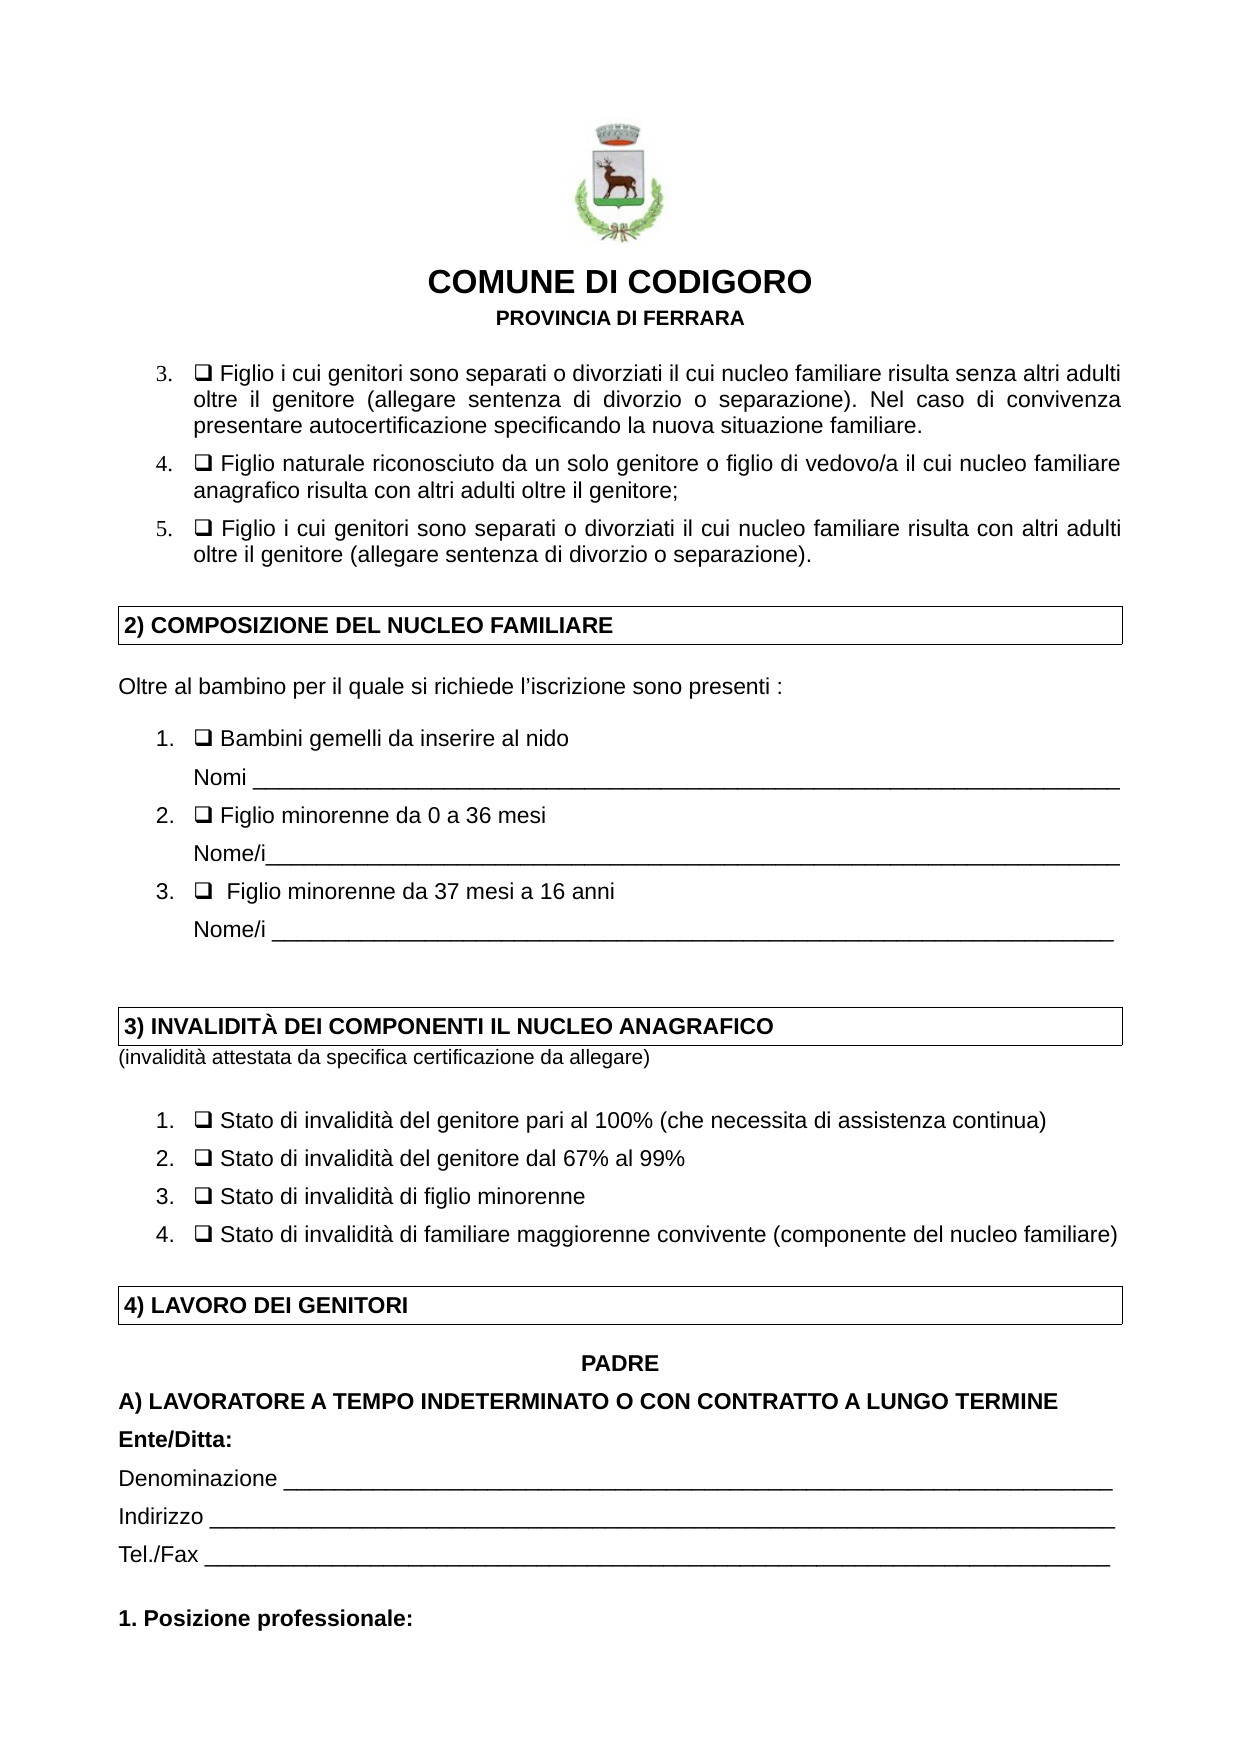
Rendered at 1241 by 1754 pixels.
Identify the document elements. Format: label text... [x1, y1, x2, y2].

list q Figlio minorenne da 0 a 36 mesi [156, 802, 1122, 828]
list q Figlio naturale riconosciuto da un solo genitore o figlio di vedovo/a il cui nucleo familiare anagrafico risulta con altri adulti oltre il genitore; [156, 450, 1122, 503]
list Nome/i___________________________________________________________________ [156, 840, 1122, 866]
list q Bambini gemelli da inserire al nido [156, 725, 1122, 752]
text Indirizzo _______________________________________________________________________ [118, 1503, 1122, 1529]
picture [567, 118, 673, 245]
list q Stato di invalidità di figlio minorenne [156, 1183, 1122, 1209]
text Oltre al bambino per il quale si richiede l’iscrizione sono presenti : [118, 673, 1122, 699]
list q Stato di invalidità di familiare maggiorenne convivente (componente del nucleo familiare) [156, 1221, 1122, 1248]
list q Figlio i cui genitori sono separati o divorziati il cui nucleo familiare risulta con altri adulti oltre il genitore (allegare sentenza di divorzio o separazione). [156, 515, 1122, 568]
list q Figlio i cui genitori sono separati o divorziati il cui nucleo familiare risulta senza altri adulti oltre il genitore (allegare sentenza di divorzio o separazione). Nel caso di convivenza presentare autocertificazione specificando la nuova situazione familiare. [156, 359, 1122, 439]
list Nome/i __________________________________________________________________ [156, 916, 1122, 942]
table_header 2) COMPOSIZIONE DEL NUCLEO FAMILIARE [119, 607, 1122, 644]
list Nomi ____________________________________________________________________ [156, 763, 1122, 790]
list q Stato di invalidità del genitore dal 67% al 99% [156, 1145, 1122, 1171]
text Tel./Fax _______________________________________________________________________ [118, 1541, 1122, 1567]
text (invalidità attestata da specifica certificazione da allegare) [118, 1046, 1122, 1069]
table_header 4) LAVORO DEI GENITORI [119, 1287, 1122, 1324]
text Denominazione _________________________________________________________________ [118, 1464, 1122, 1491]
text PADRE [118, 1350, 1122, 1377]
text 1. Posizione professionale: [118, 1605, 1122, 1632]
list q Figlio minorenne da 37 mesi a 16 anni [156, 878, 1122, 904]
list q Stato di invalidità del genitore pari al 100% (che necessita di assistenza continua) [156, 1107, 1122, 1133]
table_header 3) INVALIDITÀ DEI COMPONENTI IL NUCLEO ANAGRAFICO [119, 1008, 1122, 1045]
text Ente/Ditta: [118, 1426, 1122, 1453]
text A) LAVORATORE A TEMPO INDETERMINATO O CON CONTRATTO A LUNGO TERMINE [118, 1388, 1122, 1415]
